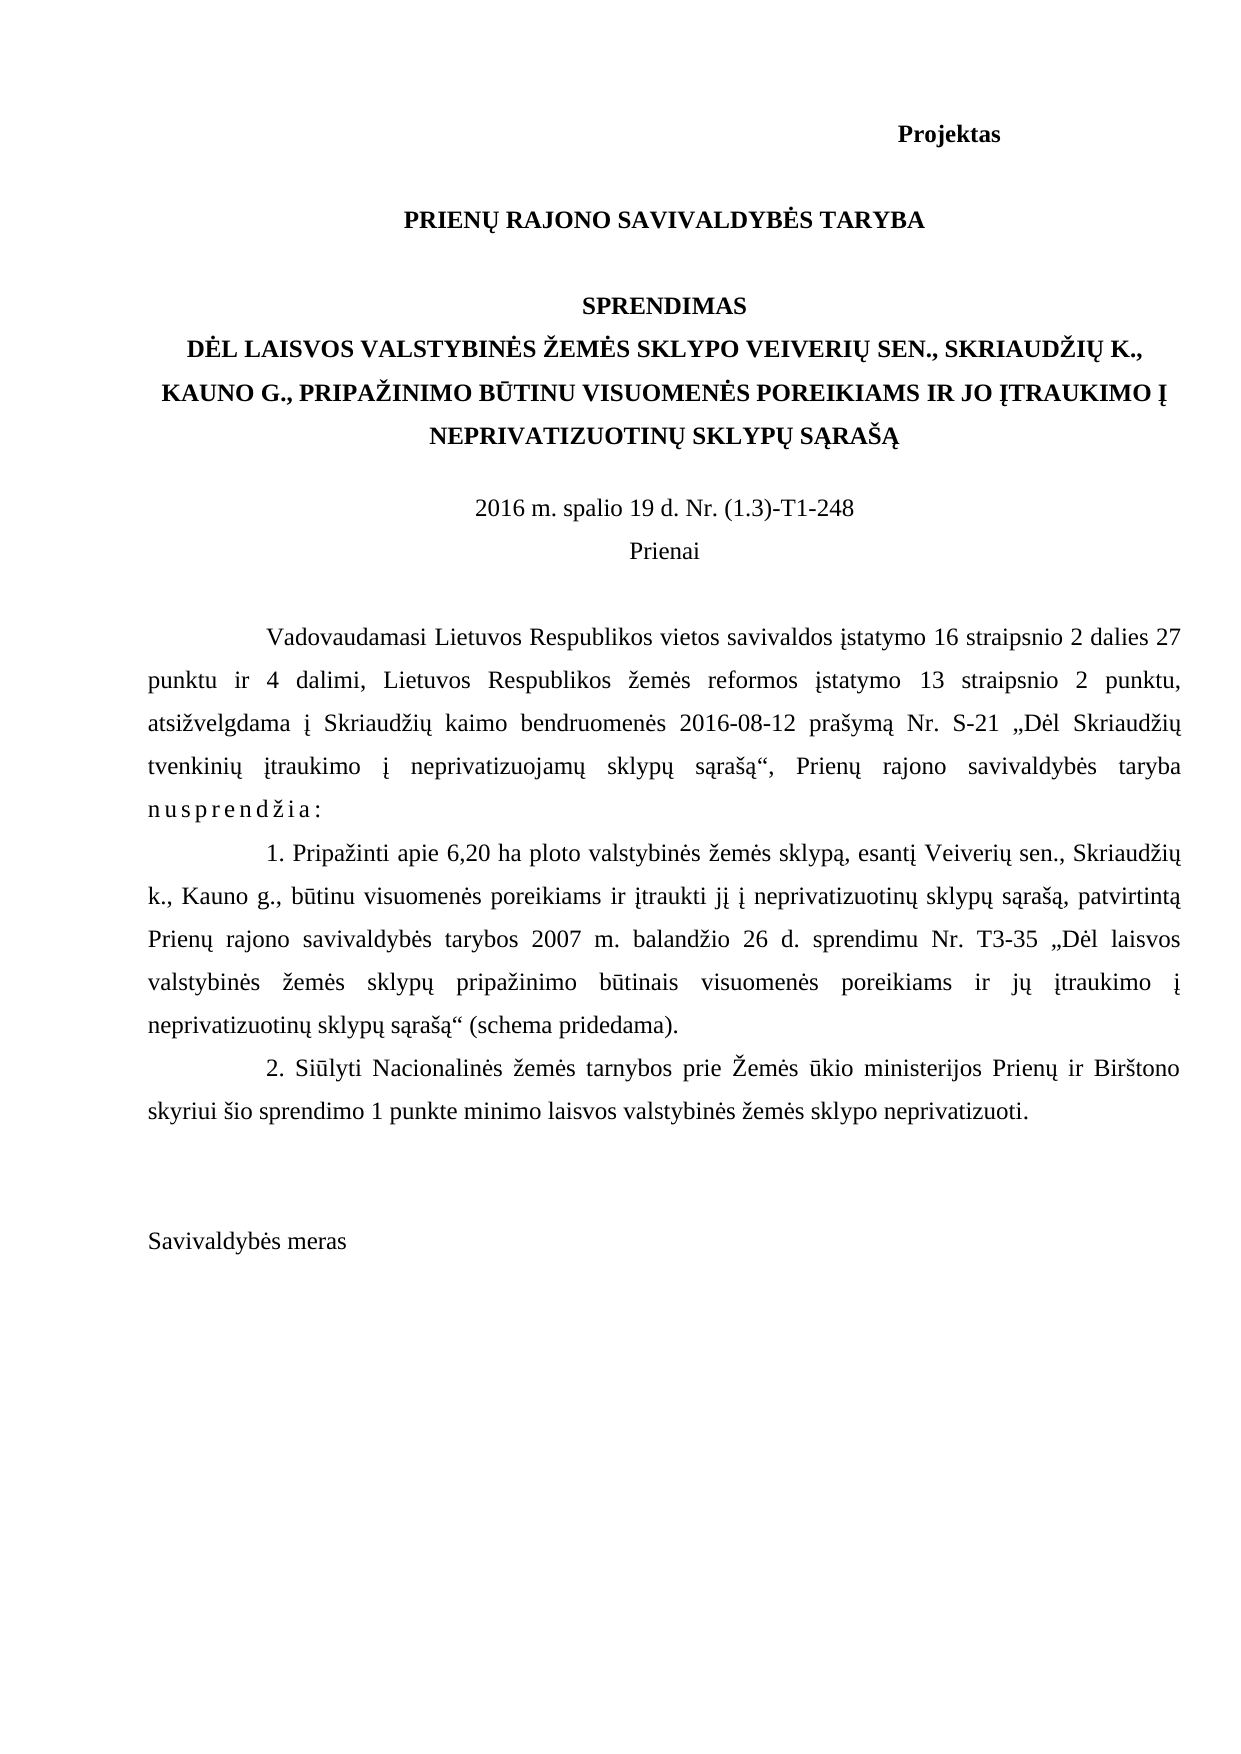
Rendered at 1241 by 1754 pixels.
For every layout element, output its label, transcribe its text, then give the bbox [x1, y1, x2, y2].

text SPRENDIMAS [148, 291, 1181, 320]
text Savivaldybės meras [148, 1226, 1181, 1254]
text Vadovaudamasi Lietuvos Respublikos vietos savivaldos įstatymo 16 straipsnio 2 dalies 27 punktu ir 4 dalimi, Lietuvos Respublikos žemės reformos įstatymo 13 straipsnio 2 punktu, atsižvelgdama į Skriaudžių kaimo bendruomenės 2016-08-12 prašymą Nr. S-21 „Dėl Skriaudžių tvenkinių įtraukimo į neprivatizuojamų sklypų sąrašą“, Prienų rajono savivaldybės taryba nusprendžia: [148, 622, 1181, 823]
text PRIENŲ RAJONO savivaldybės taryba [148, 205, 1181, 234]
text 1. Pripažinti apie 6,20 ha ploto valstybinės žemės sklypą, esantį Veiverių sen., Skriaudžių k., Kauno g., būtinu visuomenės poreikiams ir įtraukti jį į neprivatizuotinų sklypų sąrašą, patvirtintą Prienų rajono savivaldybės tarybos 2007 m. balandžio 26 d. sprendimu Nr. T3-35 „Dėl laisvos valstybinės žemės sklypų pripažinimo būtinais visuomenės poreikiams ir jų įtraukimo į neprivatizuotinų sklypų sąrašą“ (schema pridedama). [148, 838, 1181, 1039]
text 2016 m. spalio 19 d. Nr. (1.3)-T1-248 [148, 493, 1181, 521]
text Projektas [823, 119, 1181, 148]
text 2. Siūlyti Nacionalinės žemės tarnybos prie Žemės ūkio ministerijos Prienų ir Birštono skyriui šio sprendimo 1 punkte minimo laisvos valstybinės žemės sklypo neprivatizuoti. [148, 1053, 1181, 1125]
text Dėl laisvos valstybinės žemės SKLYPO VEIVERIŲ SEN., SKRIAUDŽIŲ K., KAUNO G., PRIPAŽINIMO BŪTINu VISUOMENĖS POREIKIAMS IR JO ĮTRAUKImo Į NEPRIVATIZUOTINŲ sklypŲ SĄRAŠĄ [148, 334, 1181, 449]
text Prienai [148, 536, 1181, 564]
